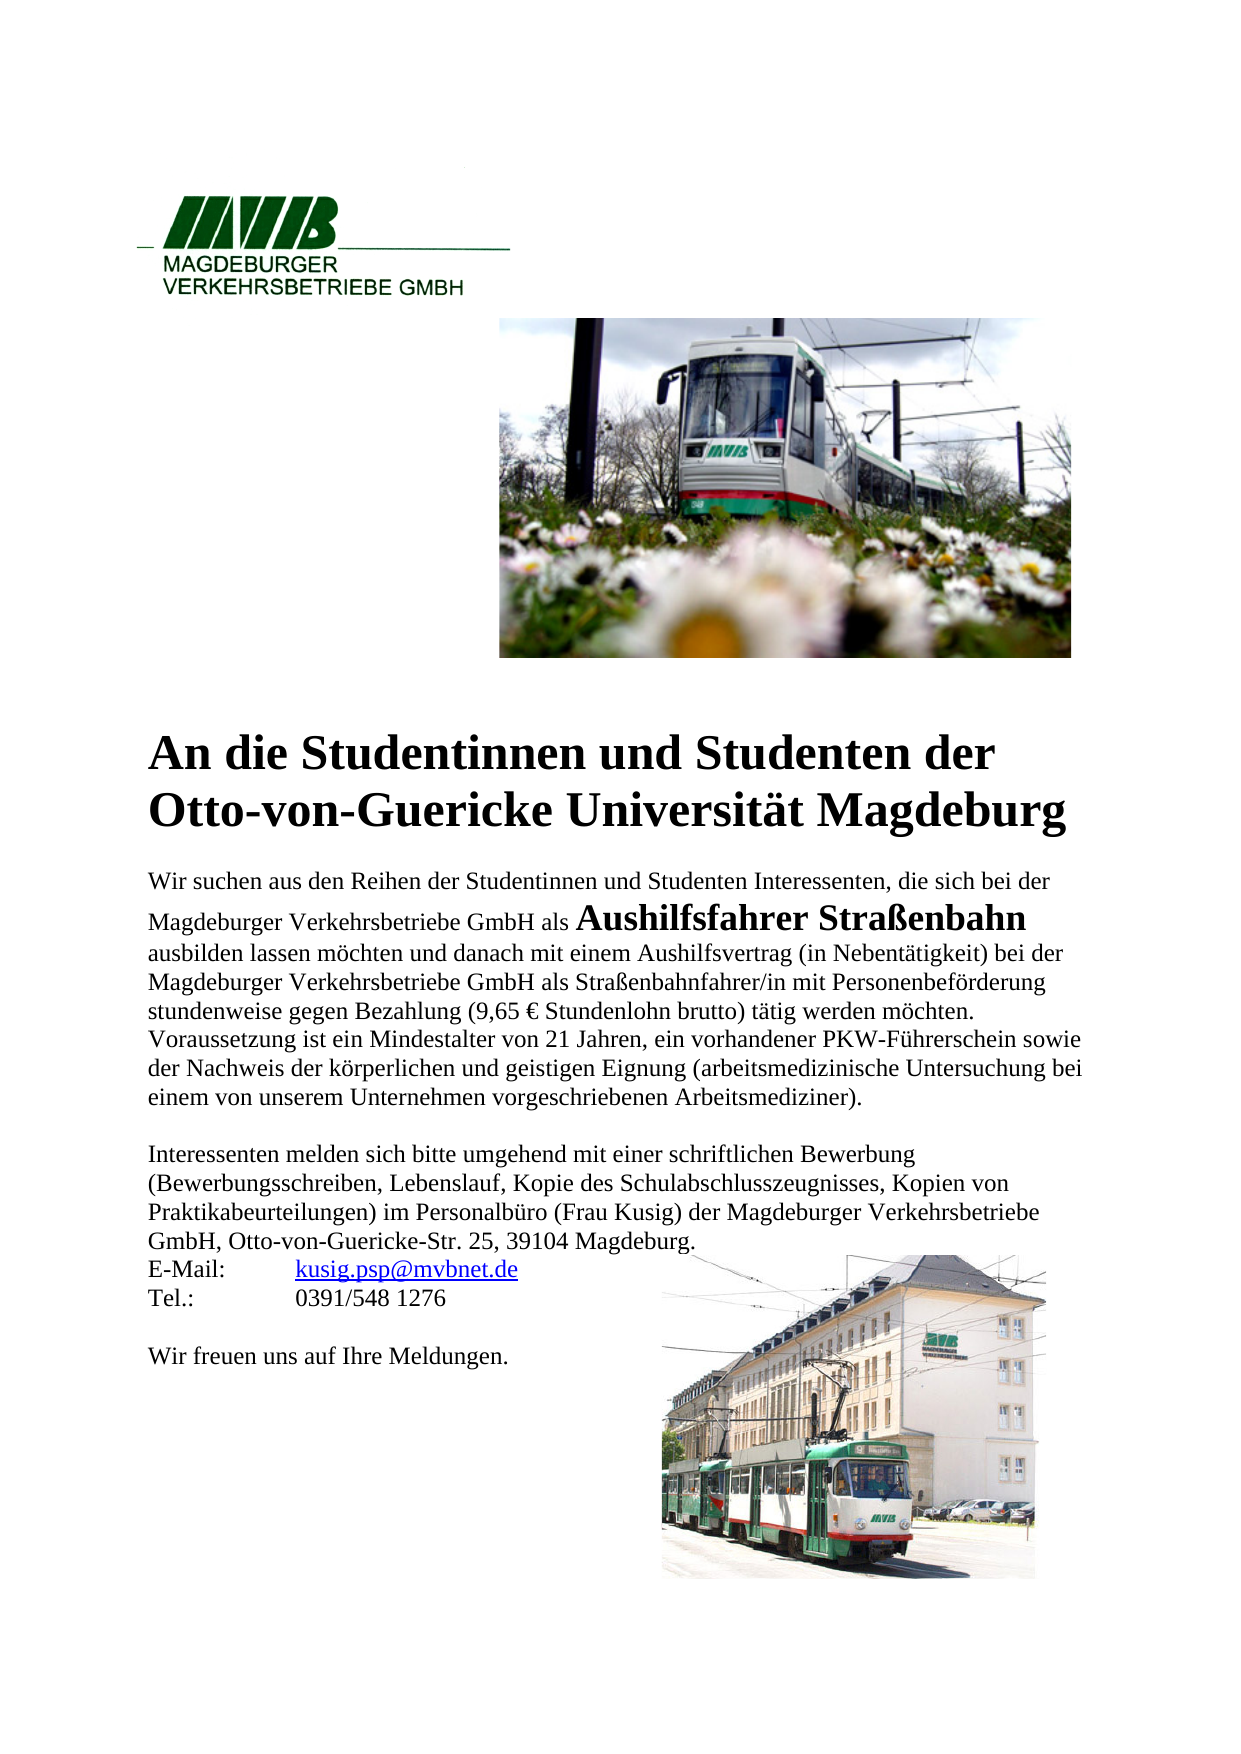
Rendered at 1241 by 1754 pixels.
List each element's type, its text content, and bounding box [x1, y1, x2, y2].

text [1048, 1341, 1092, 1369]
picture [499, 318, 1072, 658]
text An die Studentinnen und Studenten der Otto-von-Guericke Universität Magdeburg [148, 723, 1092, 838]
text Wir suchen aus den Reihen der Studentinnen und Studenten Interessenten, die sich bei der Magdeburger Verkehrsbetriebe GmbH als Aushilfsfahrer Straßenbahn ausbilden lassen möchten und danach mit einem Aushilfsvertrag (in Nebentätigkeit) bei der Magdeburger Verkehrsbetriebe GmbH als Straßenbahnfahrer/in mit Personenbeförderung stundenweise gegen Bezahlung (9,65 € Stundenlohn brutto) tätig werden möchten. [148, 866, 1092, 1024]
text Wir freuen uns auf Ihre Meldungen. [148, 1341, 660, 1369]
text [1048, 1283, 1092, 1312]
picture [661, 1255, 1047, 1579]
picture [136, 149, 511, 329]
text Voraussetzung ist ein Mindestalter von 21 Jahren, ein vorhandener PKW-Führerschein sowie der Nachweis der körperlichen und geistigen Eignung (arbeitsmedizinische Untersuchung bei einem von unserem Unternehmen vorgeschriebenen Arbeitsmediziner). [148, 1024, 1092, 1111]
text Tel.: 0391/548 1276 [148, 1283, 660, 1312]
text Interessenten melden sich bitte umgehend mit einer schriftlichen Bewerbung (Bewerbungsschreiben, Lebenslauf, Kopie des Schulabschlusszeugnisses, Kopien von Praktikabeurteilungen) im Personalbüro (Frau Kusig) der Magdeburger Verkehrsbetriebe GmbH, Otto-von-Guericke-Str. 25, 39104 Magdeburg. [148, 1139, 1092, 1254]
text E-Mail: kusig.psp@mvbnet.de [148, 1254, 1092, 1580]
